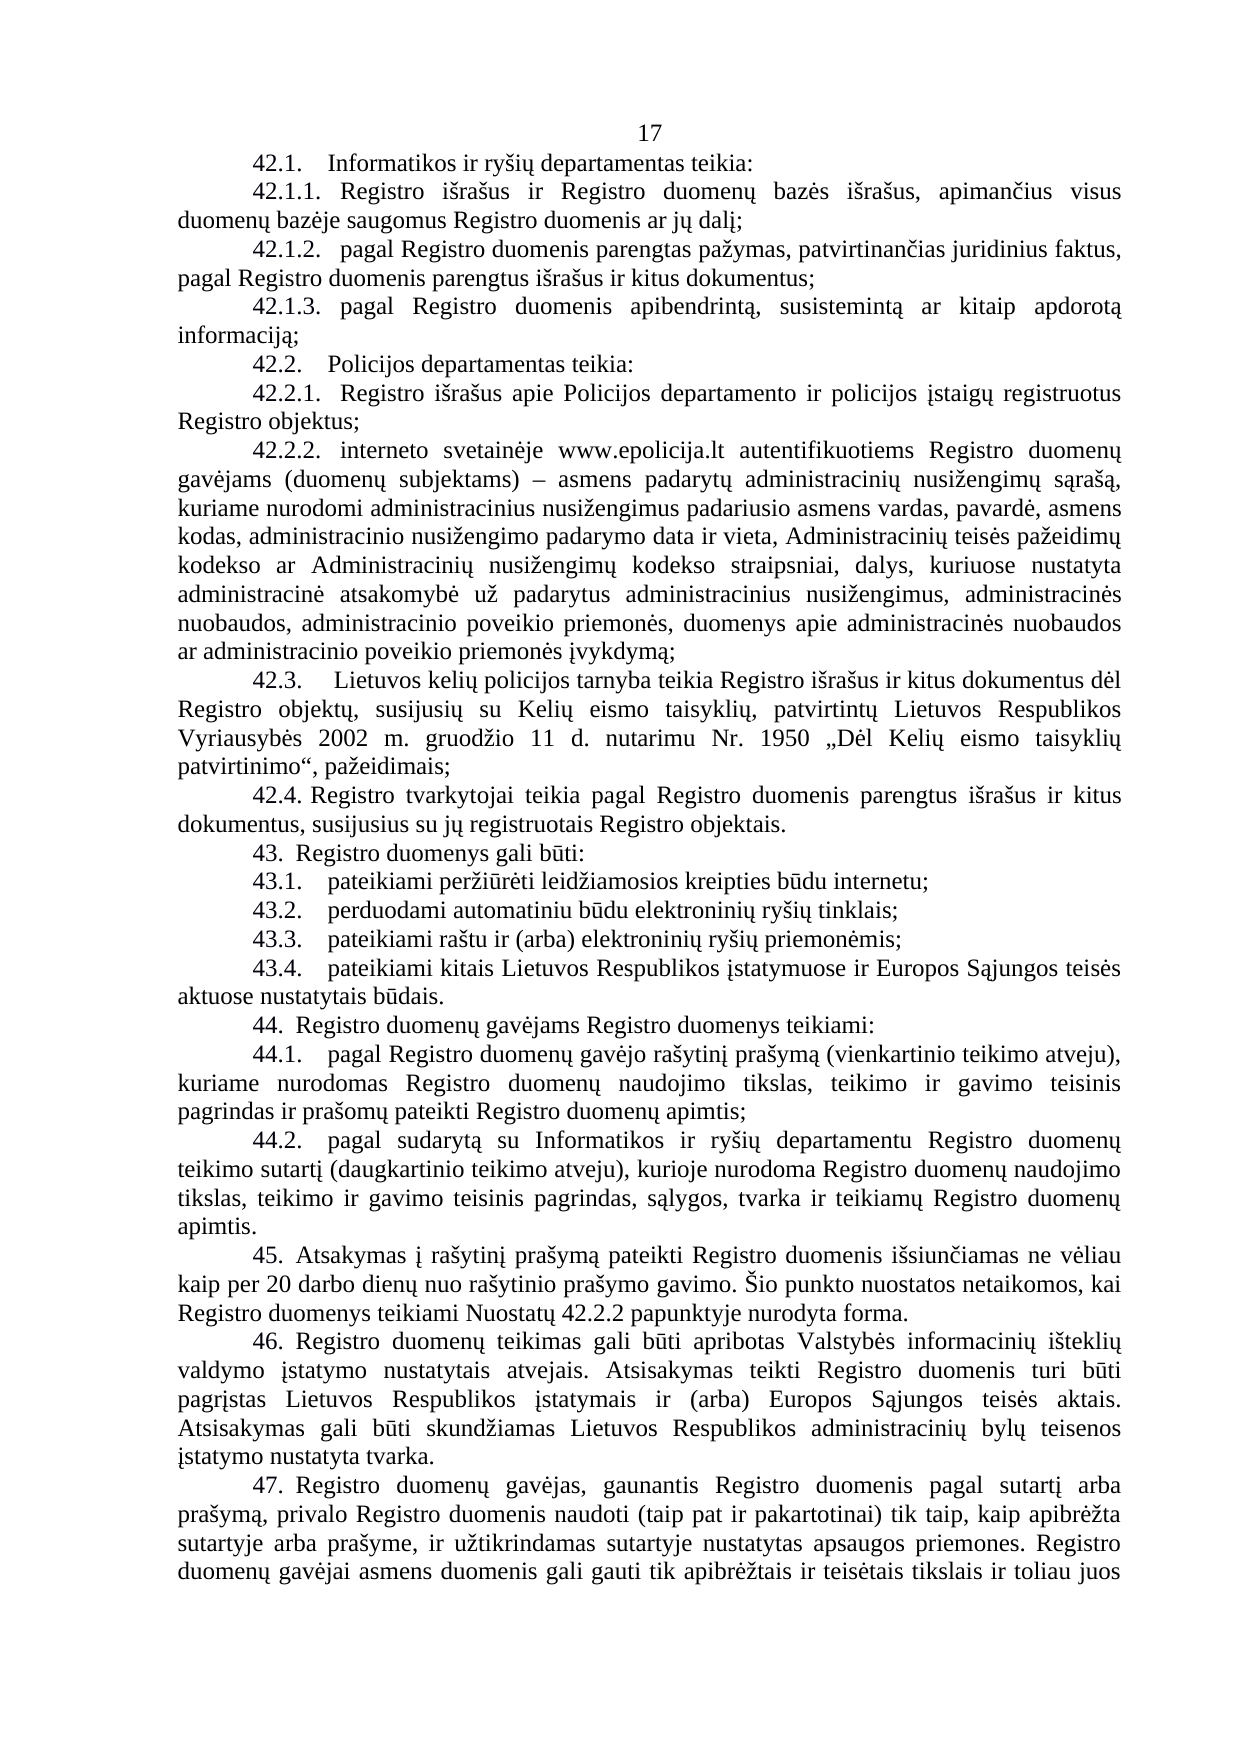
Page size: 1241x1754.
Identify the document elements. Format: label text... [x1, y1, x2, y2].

text 46. Registro duomenų teikimas gali būti apribotas Valstybės informacinių išteklių valdymo įstatymo nustatytais atvejais. Atsisakymas teikti Registro duomenis turi būti pagrįstas Lietuvos Respublikos įstatymais ir (arba) Europos Sąjungos teisės aktais. Atsisakymas gali būti skundžiamas Lietuvos Respublikos administracinių bylų teisenos įstatymo nustatyta tvarka. [177, 1326, 1122, 1470]
text 42.1. Informatikos ir ryšių departamentas teikia: [177, 148, 1122, 176]
text 43.4. pateikiami kitais Lietuvos Respublikos įstatymuose ir Europos Sąjungos teisės aktuose nustatytais būdais. [177, 953, 1122, 1010]
text 43.3. pateikiami raštu ir (arba) elektroninių ryšių priemonėmis; [177, 924, 1122, 953]
text 42.4. Registro tvarkytojai teikia pagal Registro duomenis parengtus išrašus ir kitus dokumentus, susijusius su jų registruotais Registro objektais. [177, 780, 1122, 838]
text 43.2. perduodami automatiniu būdu elektroninių ryšių tinklais; [177, 895, 1122, 924]
text 42.2. Policijos departamentas teikia: [177, 349, 1122, 378]
text 42.1.3. pagal Registro duomenis apibendrintą, susistemintą ar kitaip apdorotą informaciją; [177, 291, 1122, 349]
text 42.3. Lietuvos kelių policijos tarnyba teikia Registro išrašus ir kitus dokumentus dėl Registro objektų, susijusių su Kelių eismo taisyklių, patvirtintų Lietuvos Respublikos Vyriausybės 2002 m. gruodžio 11 d. nutarimu Nr. 1950 „Dėl Kelių eismo taisyklių patvirtinimo“, pažeidimais; [177, 665, 1122, 780]
text 42.1.1. Registro išrašus ir Registro duomenų bazės išrašus, apimančius visus duomenų bazėje saugomus Registro duomenis ar jų dalį; [177, 176, 1122, 234]
text 42.2.1. Registro išrašus apie Policijos departamento ir policijos įstaigų registruotus Registro objektus; [177, 378, 1122, 435]
text 44.1. pagal Registro duomenų gavėjo rašytinį prašymą (vienkartinio teikimo atveju), kuriame nurodomas Registro duomenų naudojimo tikslas, teikimo ir gavimo teisinis pagrindas ir prašomų pateikti Registro duomenų apimtis; [177, 1039, 1122, 1125]
text 42.1.2. pagal Registro duomenis parengtas pažymas, patvirtinančias juridinius faktus, pagal Registro duomenis parengtus išrašus ir kitus dokumentus; [177, 234, 1122, 291]
text 44. Registro duomenų gavėjams Registro duomenys teikiami: [177, 1010, 1122, 1039]
text 42.2.2. interneto svetainėje www.epolicija.lt autentifikuotiems Registro duomenų gavėjams (duomenų subjektams) – asmens padarytų administracinių nusižengimų sąrašą, kuriame nurodomi administracinius nusižengimus padariusio asmens vardas, pavardė, asmens kodas, administracinio nusižengimo padarymo data ir vieta, Administracinių teisės pažeidimų kodekso ar Administracinių nusižengimų kodekso straipsniai, dalys, kuriuose nustatyta administracinė atsakomybė už padarytus administracinius nusižengimus, administracinės nuobaudos, administracinio poveikio priemonės, duomenys apie administracinės nuobaudos ar administracinio poveikio priemonės įvykdymą; [177, 435, 1122, 665]
text 44.2. pagal sudarytą su Informatikos ir ryšių departamentu Registro duomenų teikimo sutartį (daugkartinio teikimo atveju), kurioje nurodoma Registro duomenų naudojimo tikslas, teikimo ir gavimo teisinis pagrindas, sąlygos, tvarka ir teikiamų Registro duomenų apimtis. [177, 1125, 1122, 1240]
text 45. Atsakymas į rašytinį prašymą pateikti Registro duomenis išsiunčiamas ne vėliau kaip per 20 darbo dienų nuo rašytinio prašymo gavimo. Šio punkto nuostatos netaikomos, kai Registro duomenys teikiami Nuostatų 42.2.2 papunktyje nurodyta forma. [177, 1240, 1122, 1326]
text 43.1. pateikiami peržiūrėti leidžiamosios kreipties būdu internetu; [177, 866, 1122, 895]
text 43. Registro duomenys gali būti: [177, 838, 1122, 866]
text 47. Registro duomenų gavėjas, gaunantis Registro duomenis pagal sutartį arba prašymą, privalo Registro duomenis naudoti (taip pat ir pakartotinai) tik taip, kaip apibrėžta sutartyje arba prašyme, ir užtikrindamas sutartyje nustatytas apsaugos priemones. Registro duomenų gavėjai asmens duomenis gali gauti tik apibrėžtais ir teisėtais tikslais ir toliau juos [177, 1470, 1122, 1585]
